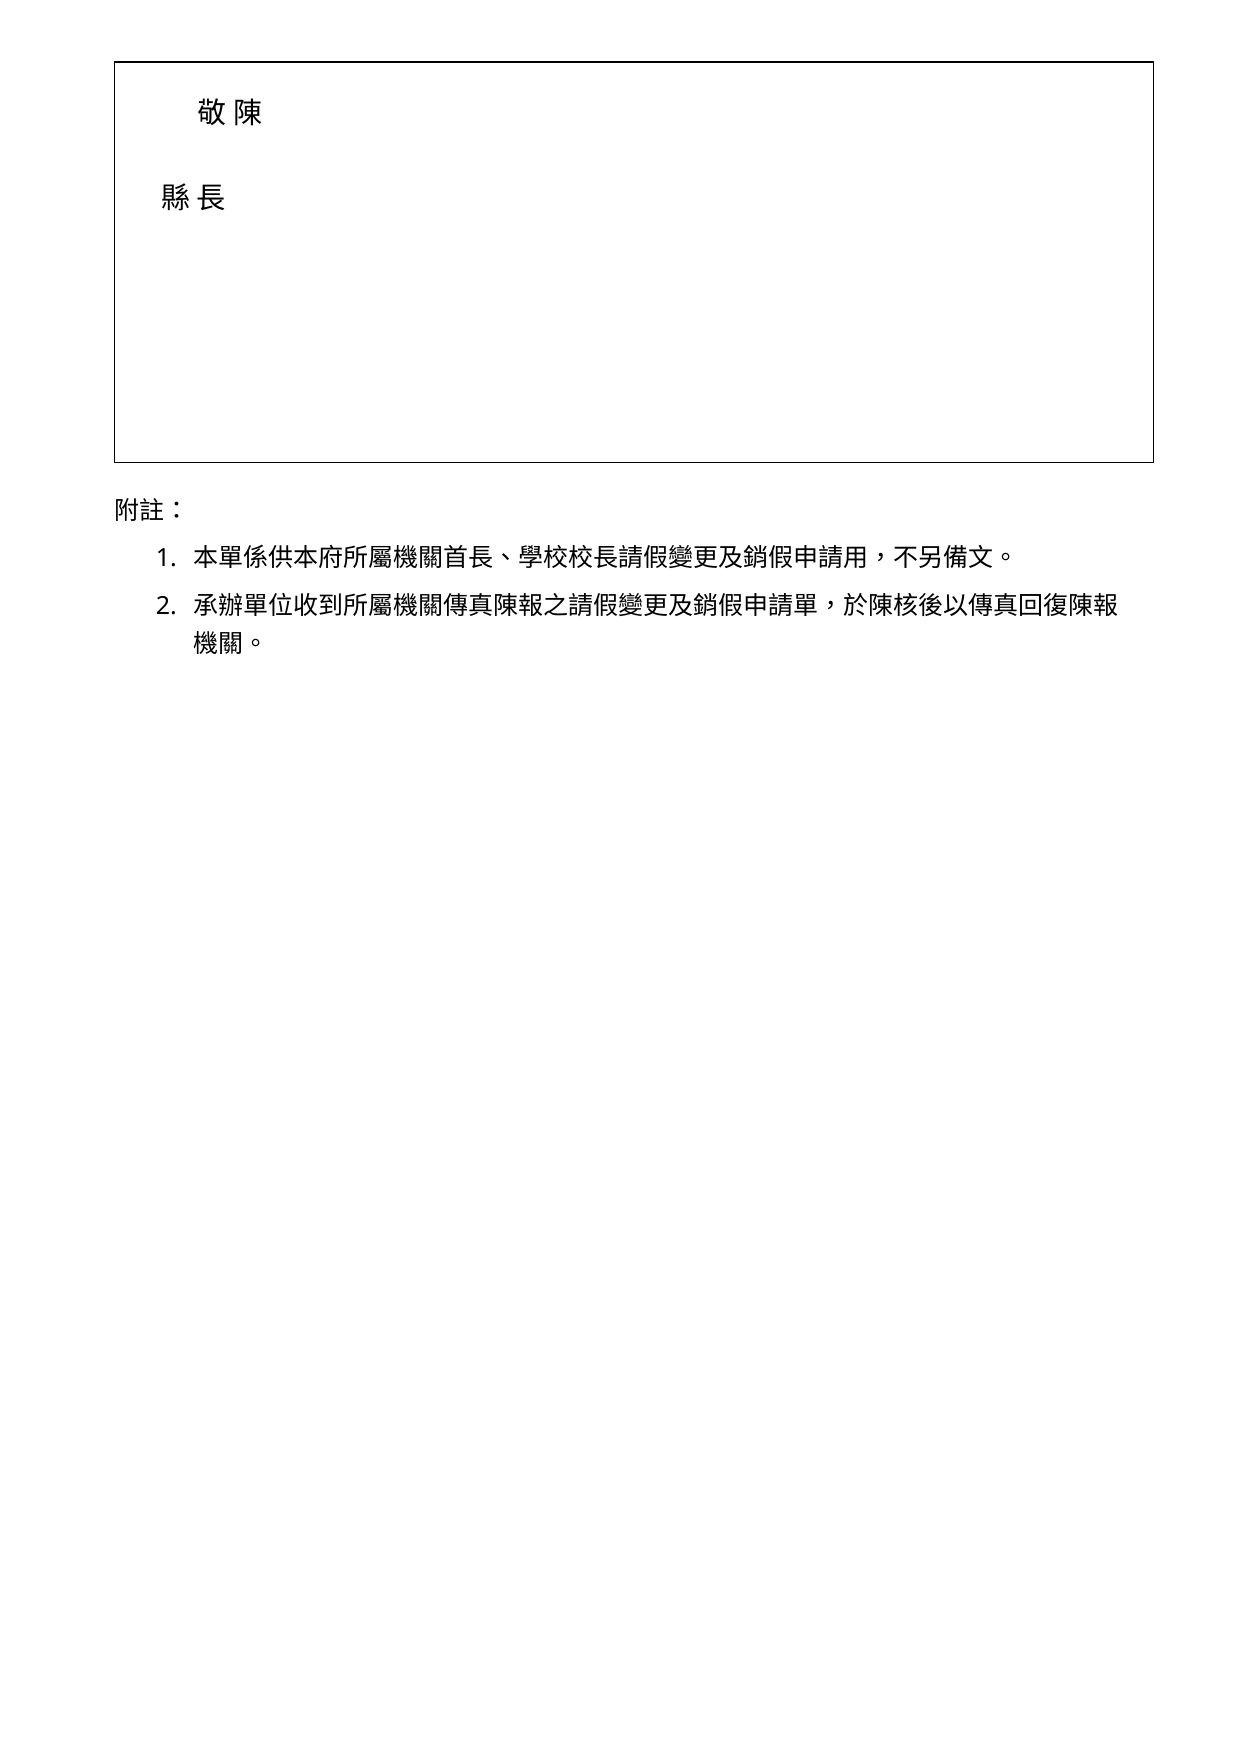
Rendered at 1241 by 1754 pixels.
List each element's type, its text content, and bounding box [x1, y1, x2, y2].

list 本單係供本府所屬機關首長、學校校長請假變更及銷假申請用，不另備文。 [156, 537, 1122, 574]
text 附註： [43, 490, 1122, 527]
table_cell 敬 陳 縣 長 [115, 63, 1153, 462]
list 承辦單位收到所屬機關傳真陳報之請假變更及銷假申請單，於陳核後以傳真回復陳報機關。 [156, 585, 1122, 660]
